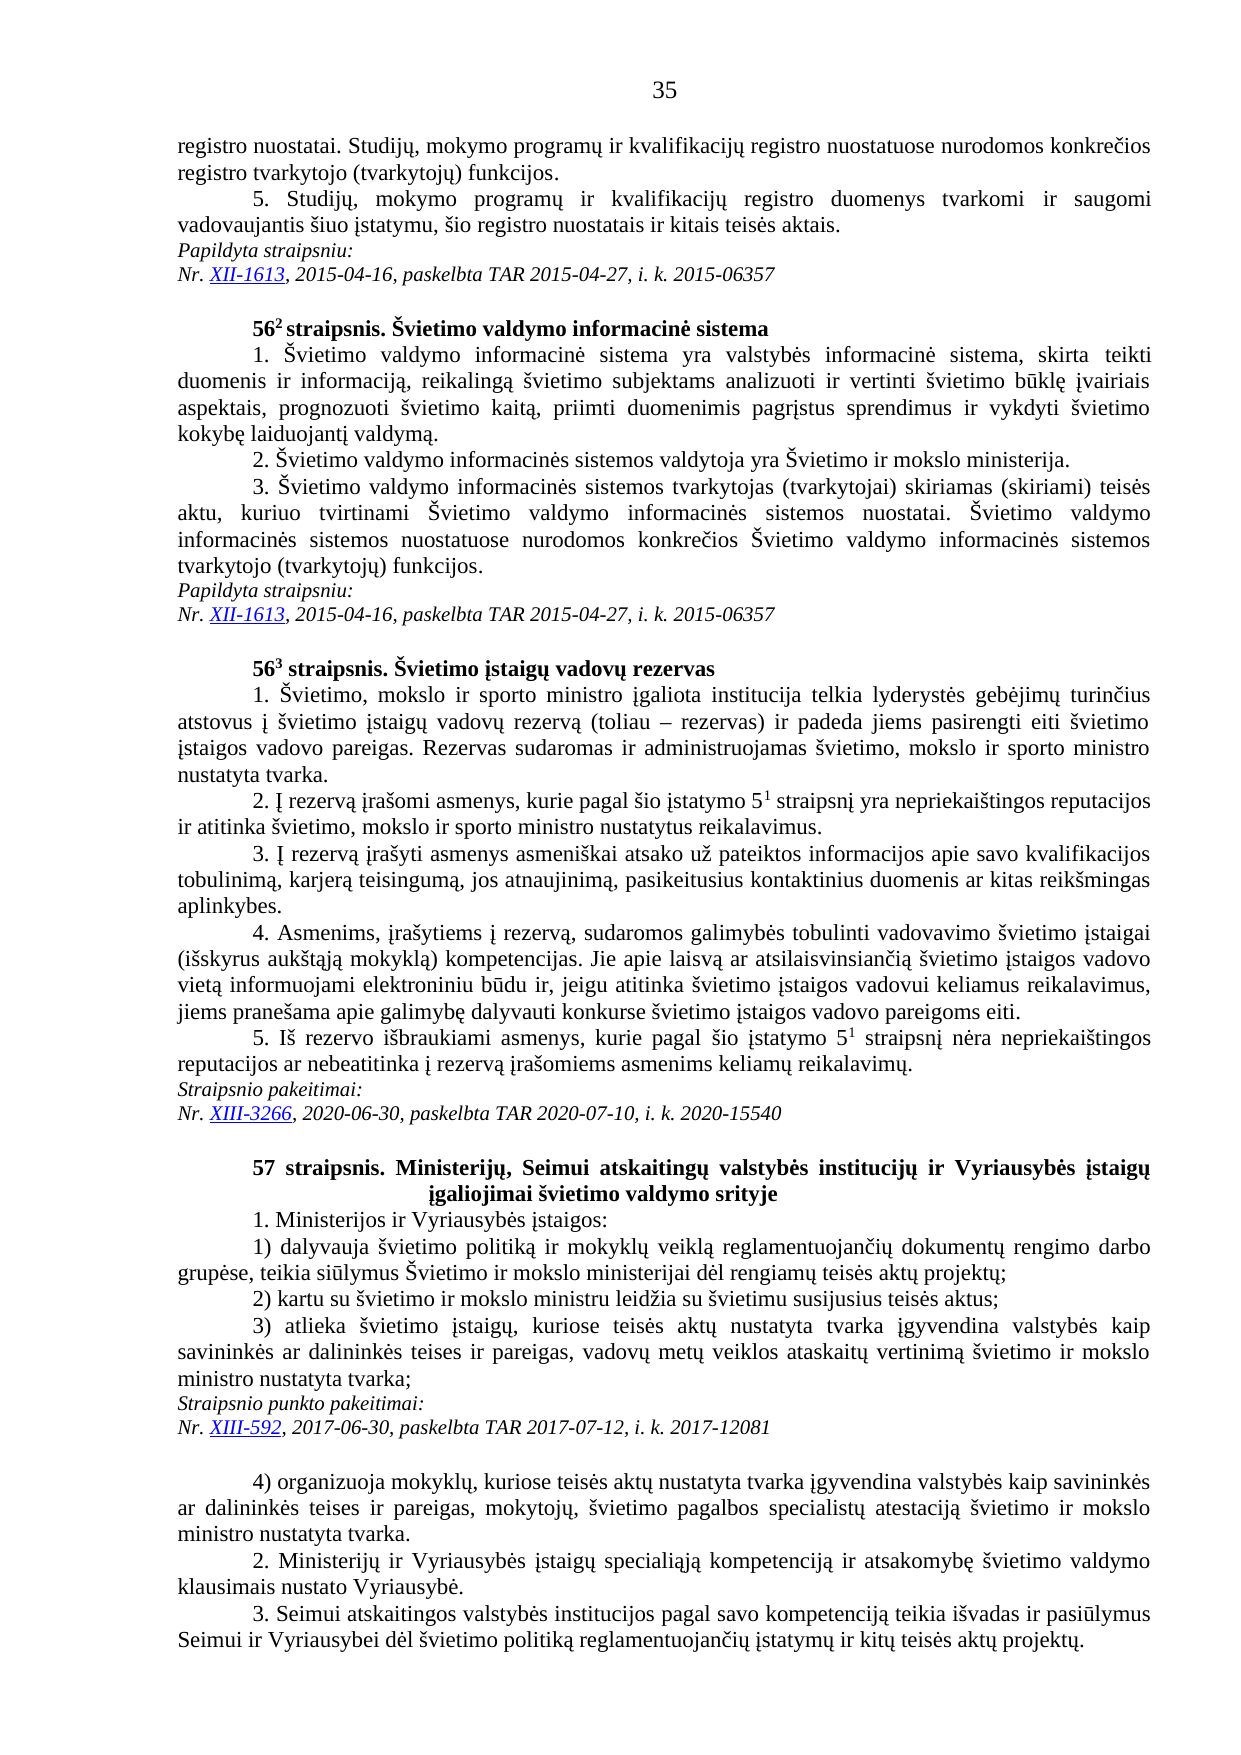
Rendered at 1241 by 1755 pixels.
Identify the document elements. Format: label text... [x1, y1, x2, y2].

text 3. Į rezervą įrašyti asmenys asmeniškai atsako už pateiktos informacijos apie savo kvalifikacijos tobulinimą, karjerą teisingumą, jos atnaujinimą, pasikeitusius kontaktinius duomenis ar kitas reikšmingas aplinkybes. [177, 840, 1152, 919]
text 2. Ministerijų ir Vyriausybės įstaigų specialiąją kompetenciją ir atsakomybę švietimo valdymo klausimais nustato Vyriausybė. [177, 1547, 1152, 1599]
text Nr. XII-1613, 2015-04-16, paskelbta TAR 2015-04-27, i. k. 2015-06357 [177, 602, 1152, 626]
text 3) atlieka švietimo įstaigų, kuriose teisės aktų nustatyta tvarka įgyvendina valstybės kaip savininkės ar dalininkės teises ir pareigas, vadovų metų veiklos ataskaitų vertinimą švietimo ir mokslo ministro nustatyta tvarka; [177, 1312, 1152, 1391]
text 2) kartu su švietimo ir mokslo ministru leidžia su švietimu susijusius teisės aktus; [177, 1286, 1152, 1312]
text 4. Asmenims, įrašytiems į rezervą, sudaromos galimybės tobulinti vadovavimo švietimo įstaigai (išskyrus aukštąją mokyklą) kompetencijas. Jie apie laisvą ar atsilaisvinsiančią švietimo įstaigos vadovo vietą informuojami elektroniniu būdu ir, jeigu atitinka švietimo įstaigos vadovui keliamus reikalavimus, jiems pranešama apie galimybę dalyvauti konkurse švietimo įstaigos vadovo pareigoms eiti. [177, 919, 1152, 1024]
text 2. Švietimo valdymo informacinės sistemos valdytoja yra Švietimo ir mokslo ministerija. [177, 447, 1152, 473]
text 57 straipsnis. Ministerijų, Seimui atskaitingų valstybės institucijų ir Vyriausybės įstaigų įgaliojimai švietimo valdymo srityje [252, 1154, 1152, 1206]
text Nr. XIII-3266, 2020-06-30, paskelbta TAR 2020-07-10, i. k. 2020-15540 [177, 1101, 1152, 1125]
text registro nuostatai. Studijų, mokymo programų ir kvalifikacijų registro nuostatuose nurodomos konkrečios registro tvarkytojo (tvarkytojų) funkcijos. [177, 132, 1152, 185]
text 1. Ministerijos ir Vyriausybės įstaigos: [177, 1206, 1152, 1233]
text 4) organizuoja mokyklų, kuriose teisės aktų nustatyta tvarka įgyvendina valstybės kaip savininkės ar dalininkės teises ir pareigas, mokytojų, švietimo pagalbos specialistų atestaciją švietimo ir mokslo ministro nustatyta tvarka. [177, 1468, 1152, 1547]
text 5. Iš rezervo išbraukiami asmenys, kurie pagal šio įstatymo 51 straipsnį nėra nepriekaištingos reputacijos ar nebeatitinka į rezervą įrašomiems asmenims keliamų reikalavimų. [177, 1024, 1152, 1077]
text 5. Studijų, mokymo programų ir kvalifikacijų registro duomenys tvarkomi ir saugomi vadovaujantis šiuo įstatymu, šio registro nuostatais ir kitais teisės aktais. [177, 185, 1152, 238]
text Straipsnio pakeitimai: [177, 1077, 1152, 1101]
text 562 straipsnis. Švietimo valdymo informacinė sistema [177, 315, 1152, 341]
text Straipsnio punkto pakeitimai: [177, 1391, 1152, 1415]
text 3. Seimui atskaitingos valstybės institucijos pagal savo kompetenciją teikia išvadas ir pasiūlymus Seimui ir Vyriausybei dėl švietimo politiką reglamentuojančių įstatymų ir kitų teisės aktų projektų. [177, 1599, 1152, 1652]
text 1. Švietimo, mokslo ir sporto ministro įgaliota institucija telkia lyderystės gebėjimų turinčius atstovus į švietimo įstaigų vadovų rezervą (toliau – rezervas) ir padeda jiems pasirengti eiti švietimo įstaigos vadovo pareigas. Rezervas sudaromas ir administruojamas švietimo, mokslo ir sporto ministro nustatyta tvarka. [177, 682, 1152, 787]
text 563 straipsnis. Švietimo įstaigų vadovų rezervas [177, 655, 1152, 682]
text 3. Švietimo valdymo informacinės sistemos tvarkytojas (tvarkytojai) skiriamas (skiriami) teisės aktu, kuriuo tvirtinami Švietimo valdymo informacinės sistemos nuostatai. Švietimo valdymo informacinės sistemos nuostatuose nurodomos konkrečios Švietimo valdymo informacinės sistemos tvarkytojo (tvarkytojų) funkcijos. [177, 473, 1152, 578]
text 2. Į rezervą įrašomi asmenys, kurie pagal šio įstatymo 51 straipsnį yra nepriekaištingos reputacijos ir atitinka švietimo, mokslo ir sporto ministro nustatytus reikalavimus. [177, 787, 1152, 840]
text Nr. XIII-592, 2017-06-30, paskelbta TAR 2017-07-12, i. k. 2017-12081 [177, 1415, 1152, 1439]
text 1. Švietimo valdymo informacinė sistema yra valstybės informacinė sistema, skirta teikti duomenis ir informaciją, reikalingą švietimo subjektams analizuoti ir vertinti švietimo būklę įvairiais aspektais, prognozuoti švietimo kaitą, priimti duomenimis pagrįstus sprendimus ir vykdyti švietimo kokybę laiduojantį valdymą. [177, 341, 1152, 447]
text 1) dalyvauja švietimo politiką ir mokyklų veiklą reglamentuojančių dokumentų rengimo darbo grupėse, teikia siūlymus Švietimo ir mokslo ministerijai dėl rengiamų teisės aktų projektų; [177, 1233, 1152, 1286]
text Nr. XII-1613, 2015-04-16, paskelbta TAR 2015-04-27, i. k. 2015-06357 [177, 262, 1152, 286]
text Papildyta straipsniu: [177, 578, 1152, 602]
text Papildyta straipsniu: [177, 238, 1152, 262]
